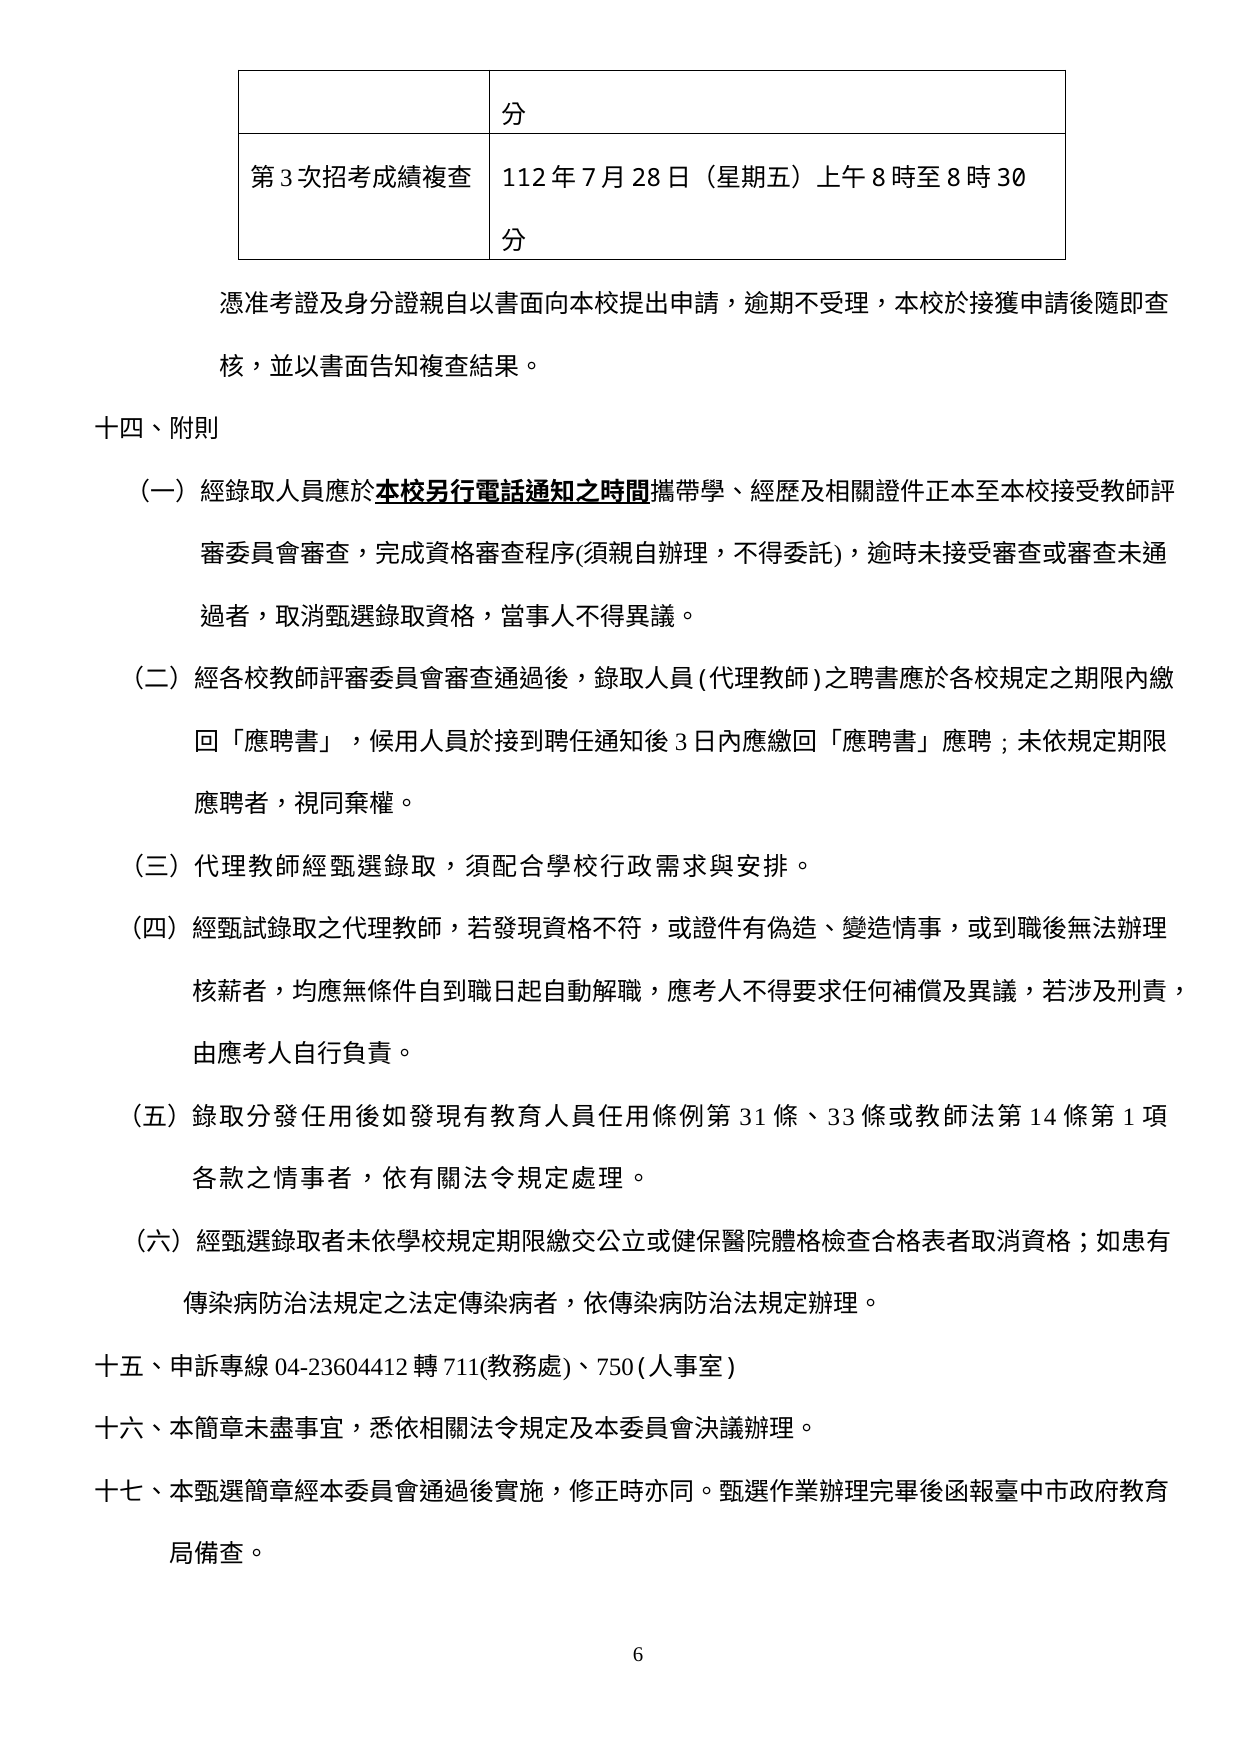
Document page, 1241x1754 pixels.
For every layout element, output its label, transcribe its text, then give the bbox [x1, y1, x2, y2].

text 十七、本甄選簡章經本委員會通過後實施，修正時亦同。甄選作業辦理完畢後函報臺中市政府教育局備查。 [94, 1448, 1181, 1573]
text （四）經甄試錄取之代理教師，若發現資格不符，或證件有偽造、變造情事，或到職後無法辦理核薪者，均應無條件自到職日起自動解職，應考人不得要求任何補償及異議，若涉及刑責，由應考人自行負責。 [117, 885, 1181, 1073]
text （五）錄取分發任用後如發現有教育人員任用條例第31條、33條或教師法第14條第1項各款之情事者，依有關法令規定處理。 [117, 1073, 1181, 1198]
text （六）經甄選錄取者未依學校規定期限繳交公立或健保醫院體格檢查合格表者取消資格；如患有傳染病防治法規定之法定傳染病者，依傳染病防治法規定辦理。 [121, 1198, 1181, 1323]
text （三）代理教師經甄選錄取，須配合學校行政需求與安排。 [94, 823, 1181, 885]
text 十六、本簡章未盡事宜，悉依相關法令規定及本委員會決議辦理。 [94, 1385, 1181, 1448]
table_cell [239, 71, 489, 133]
text （二）經各校教師評審委員會審查通過後，錄取人員(代理教師)之聘書應於各校規定之期限內繳回「應聘書」，候用人員於接到聘任通知後3日內應繳回「應聘書」應聘﹔未依規定期限應聘者，視同棄權。 [119, 635, 1181, 823]
table_cell 分 [490, 71, 1065, 133]
text 十四、附則 [94, 385, 1181, 448]
table_cell 第3次招考成績複查 [239, 134, 489, 259]
text 十五、申訴專線04-23604412轉711(教務處)、750(人事室) [94, 1323, 1181, 1385]
text （一）經錄取人員應於本校另行電話通知之時間攜帶學、經歷及相關證件正本至本校接受教師評審委員會審查，完成資格審查程序(須親自辦理，不得委託)，逾時未接受審查或審查未通過者，取消甄選錄取資格，當事人不得異議。 [125, 448, 1181, 635]
table_cell 112年7月28日（星期五）上午8時至8時30分 [490, 134, 1065, 259]
text 憑准考證及身分證親自以書面向本校提出申請，逾期不受理，本校於接獲申請後隨即查核，並以書面告知複查結果。 [219, 260, 1181, 385]
